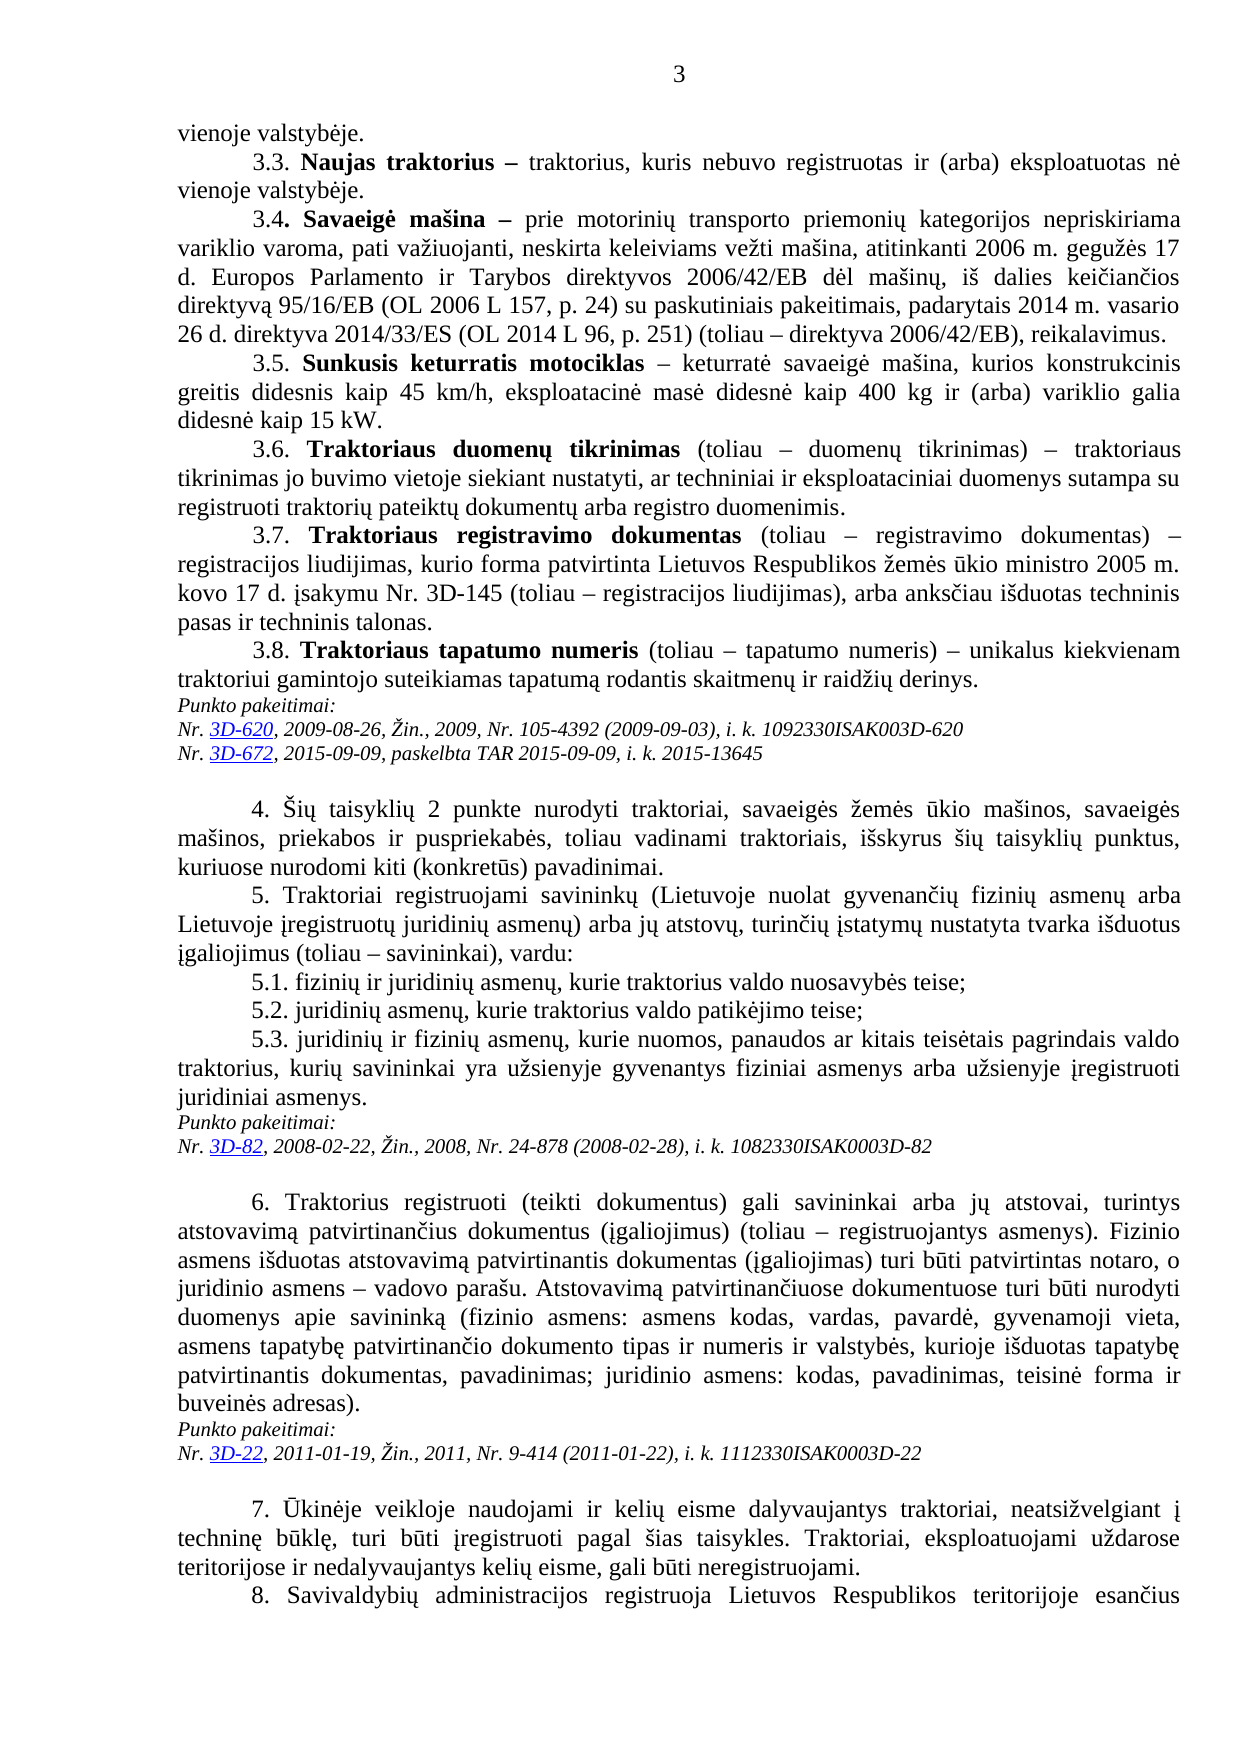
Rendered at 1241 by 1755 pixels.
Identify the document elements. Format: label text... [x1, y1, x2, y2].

text 8. Savivaldybių administracijos registruoja Lietuvos Respublikos teritorijoje esančius [177, 1580, 1181, 1609]
text 4. Šių taisyklių 2 punkte nurodyti traktoriai, savaeigės žemės ūkio mašinos, savaeigės mašinos, priekabos ir puspriekabės, toliau vadinami traktoriais, išskyrus šių taisyklių punktus, kuriuose nurodomi kiti (konkretūs) pavadinimai. [177, 794, 1181, 880]
text 5. Traktoriai registruojami savininkų (Lietuvoje nuolat gyvenančių fizinių asmenų arba Lietuvoje įregistruotų juridinių asmenų) arba jų atstovų, turinčių įstatymų nustatyta tvarka išduotus įgaliojimus (toliau – savininkai), vardu: [177, 880, 1181, 967]
text 3.4. Savaeigė mašina – prie motorinių transporto priemonių kategorijos nepriskiriama variklio varoma, pati važiuojanti, neskirta keleiviams vežti mašina, atitinkanti 2006 m. gegužės 17 d. Europos Parlamento ir Tarybos direktyvos 2006/42/EB dėl mašinų, iš dalies keičiančios direktyvą 95/16/EB (OL 2006 L 157, p. 24) su paskutiniais pakeitimais, padarytais 2014 m. vasario 26 d. direktyva 2014/33/ES (OL 2014 L 96, p. 251) (toliau – direktyva 2006/42/EB), reikalavimus. [177, 204, 1181, 348]
text 3.7. Traktoriaus registravimo dokumentas (toliau – registravimo dokumentas) – registracijos liudijimas, kurio forma patvirtinta Lietuvos Respublikos žemės ūkio ministro 2005 m. kovo 17 d. įsakymu Nr. 3D-145 (toliau – registracijos liudijimas), arba anksčiau išduotas techninis pasas ir techninis talonas. [177, 521, 1181, 636]
text Punkto pakeitimai: [177, 693, 1181, 717]
text Nr. 3D-22, 2011-01-19, Žin., 2011, Nr. 9-414 (2011-01-22), i. k. 1112330ISAK0003D-22 [177, 1441, 1181, 1465]
text Nr. 3D-82, 2008-02-22, Žin., 2008, Nr. 24-878 (2008-02-28), i. k. 1082330ISAK0003D-82 [177, 1134, 1181, 1158]
text Punkto pakeitimai: [177, 1110, 1181, 1134]
text Nr. 3D-672, 2015-09-09, paskelbta TAR 2015-09-09, i. k. 2015-13645 [177, 741, 1181, 765]
text Punkto pakeitimai: [177, 1417, 1181, 1441]
text 3.8. Traktoriaus tapatumo numeris (toliau – tapatumo numeris) – unikalus kiekvienam traktoriui gamintojo suteikiamas tapatumą rodantis skaitmenų ir raidžių derinys. [177, 636, 1181, 693]
text Nr. 3D-620, 2009-08-26, Žin., 2009, Nr. 105-4392 (2009-09-03), i. k. 1092330ISAK003D-620 [177, 717, 1181, 741]
text 3.6. Traktoriaus duomenų tikrinimas (toliau – duomenų tikrinimas) – traktoriaus tikrinimas jo buvimo vietoje siekiant nustatyti, ar techniniai ir eksploataciniai duomenys sutampa su registruoti traktorių pateiktų dokumentų arba registro duomenimis. [177, 434, 1181, 521]
text vienoje valstybėje. [177, 118, 1181, 147]
text 6. Traktorius registruoti (teikti dokumentus) gali savininkai arba jų atstovai, turintys atstovavimą patvirtinančius dokumentus (įgaliojimus) (toliau – registruojantys asmenys). Fizinio asmens išduotas atstovavimą patvirtinantis dokumentas (įgaliojimas) turi būti patvirtintas notaro, o juridinio asmens – vadovo parašu. Atstovavimą patvirtinančiuose dokumentuose turi būti nurodyti duomenys apie savininką (fizinio asmens: asmens kodas, vardas, pavardė, gyvenamoji vieta, asmens tapatybę patvirtinančio dokumento tipas ir numeris ir valstybės, kurioje išduotas tapatybę patvirtinantis dokumentas, pavadinimas; juridinio asmens: kodas, pavadinimas, teisinė forma ir buveinės adresas). [177, 1187, 1181, 1417]
text 3.5. Sunkusis keturratis motociklas – keturratė savaeigė mašina, kurios konstrukcinis greitis didesnis kaip 45 km/h, eksploatacinė masė didesnė kaip 400 kg ir (arba) variklio galia didesnė kaip 15 kW. [177, 348, 1181, 434]
text 3.3. Naujas traktorius – traktorius, kuris nebuvo registruotas ir (arba) eksploatuotas nė vienoje valstybėje. [177, 147, 1181, 204]
text 5.2. juridinių asmenų, kurie traktorius valdo patikėjimo teise; [177, 995, 1181, 1024]
text 5.3. juridinių ir fizinių asmenų, kurie nuomos, panaudos ar kitais teisėtais pagrindais valdo traktorius, kurių savininkai yra užsienyje gyvenantys fiziniai asmenys arba užsienyje įregistruoti juridiniai asmenys. [177, 1024, 1181, 1110]
text 5.1. fizinių ir juridinių asmenų, kurie traktorius valdo nuosavybės teise; [177, 967, 1181, 995]
text 7. Ūkinėje veikloje naudojami ir kelių eisme dalyvaujantys traktoriai, neatsižvelgiant į techninę būklę, turi būti įregistruoti pagal šias taisykles. Traktoriai, eksploatuojami uždarose teritorijose ir nedalyvaujantys kelių eisme, gali būti neregistruojami. [177, 1494, 1181, 1580]
